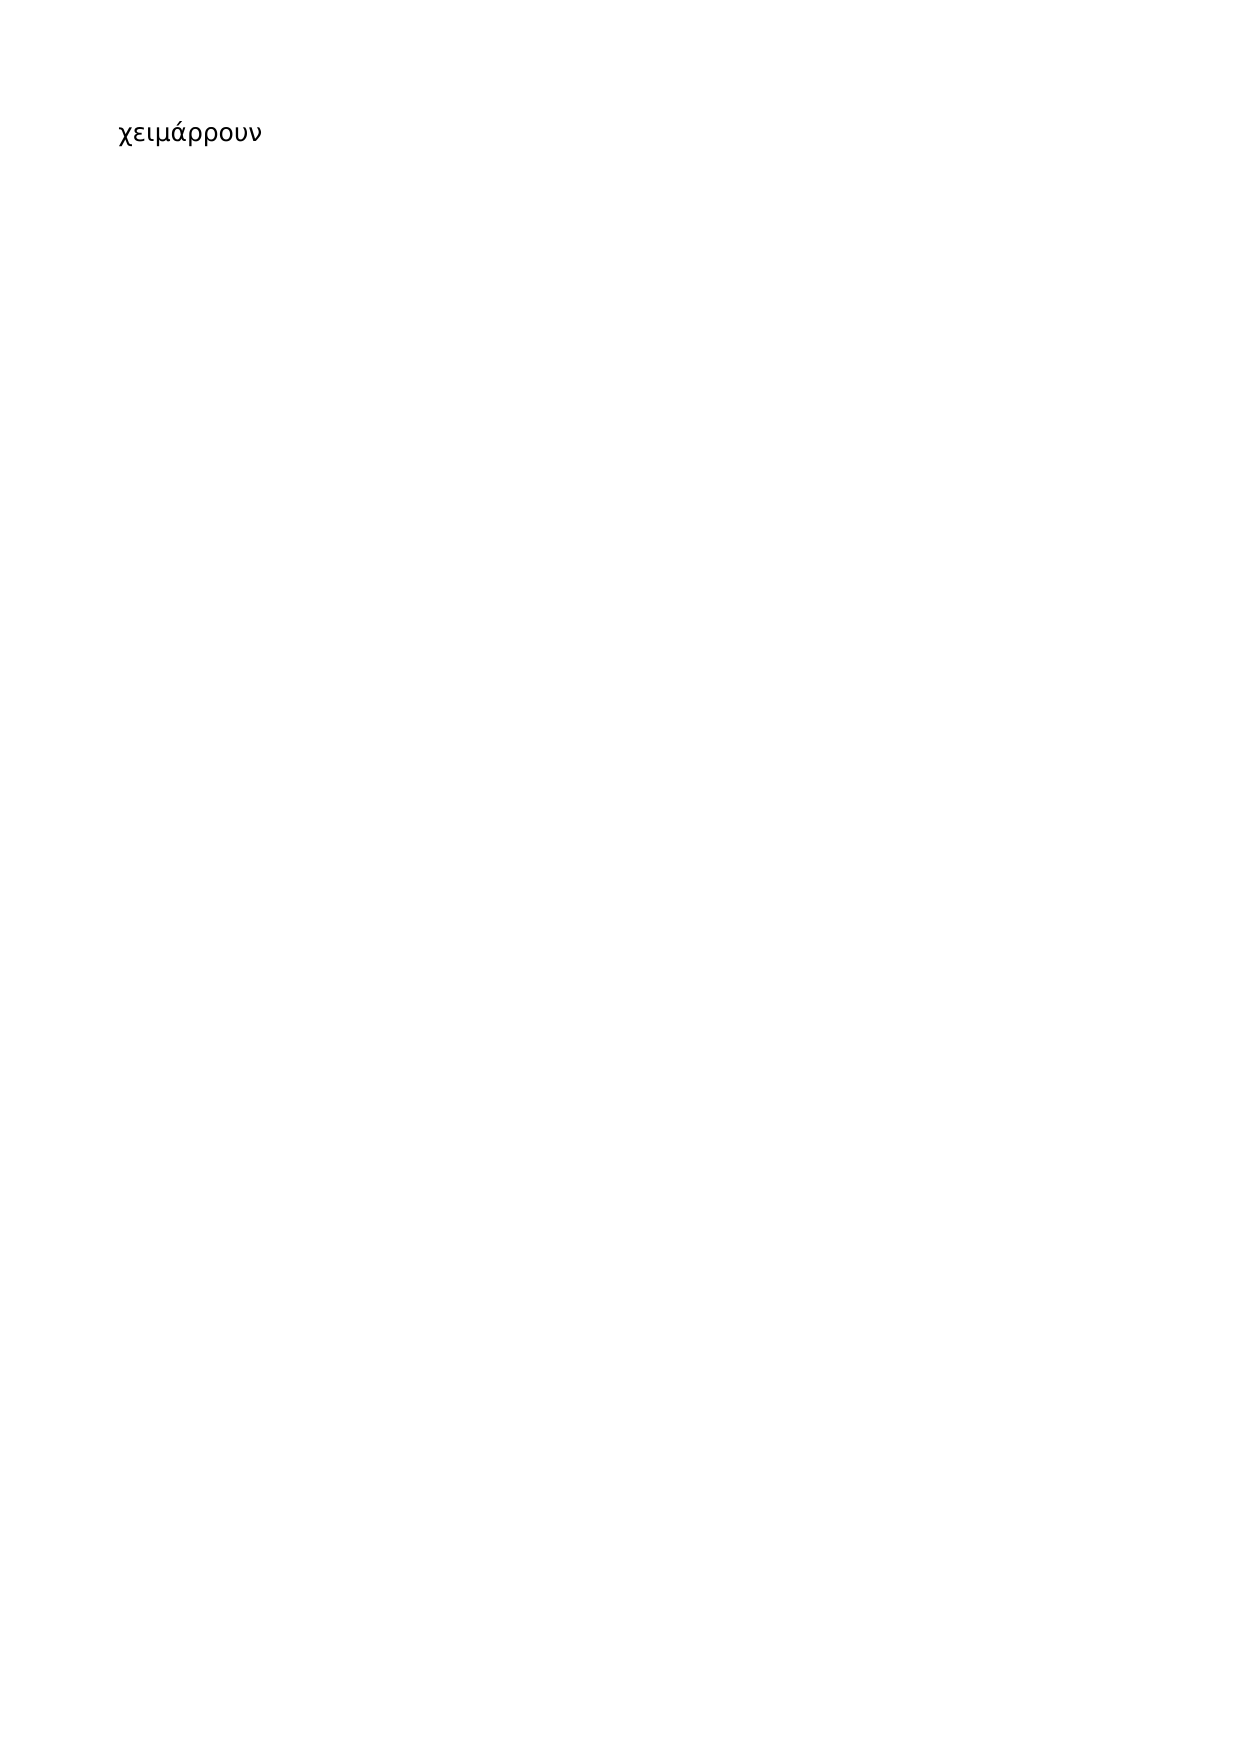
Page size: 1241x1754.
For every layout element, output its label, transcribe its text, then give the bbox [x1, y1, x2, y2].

text χειμάρρουν [118, 118, 1122, 147]
